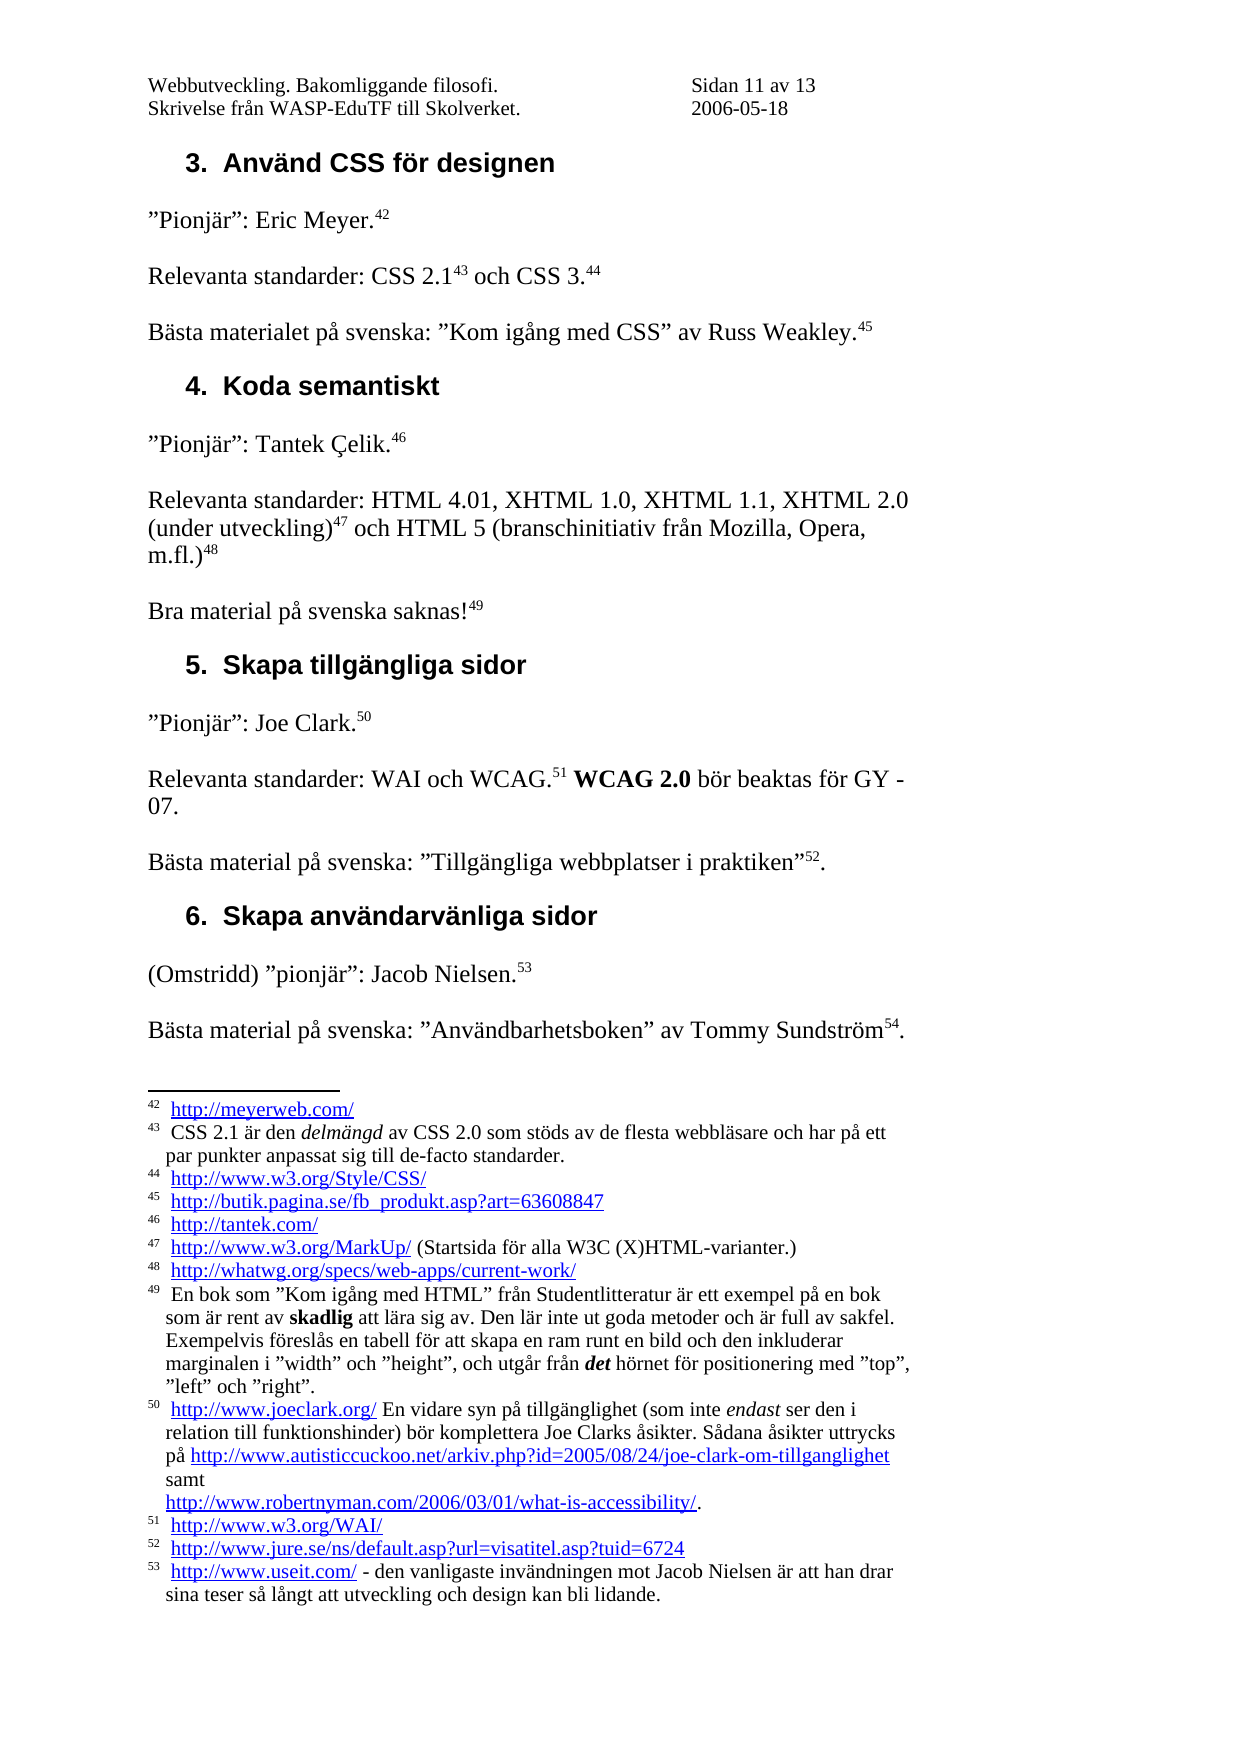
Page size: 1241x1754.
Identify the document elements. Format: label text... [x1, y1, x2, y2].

text CSS 2.1 är den delmängd av CSS 2.0 som stöds av de flesta webbläsare och har på ett par punkter anpassat sig till de-facto standarder. [148, 1121, 915, 1167]
text ”Pionjär”: Tantek Çelik. [148, 430, 915, 458]
subtitle Använd CSS för designen [185, 148, 915, 178]
text http://www.joeclark.org/ En vidare syn på tillgänglighet (som inte endast ser den i relation till funktionshinder) bör komplettera Joe Clarks åsikter. Sådana åsikter uttrycks på http://www.autisticcuckoo.net/arkiv.php?id=2005/08/24/joe-clark-om-tillganglighet samt http://www.robertnyman.com/2006/03/01/what-is-accessibility/. [148, 1398, 915, 1514]
text http://www.jure.se/ns/default.asp?url=visatitel.asp?tuid=6724 [148, 1537, 915, 1560]
text Relevanta standarder: WAI och WCAG. WCAG 2.0 bör beaktas för GY -07. [148, 765, 915, 820]
text (Omstridd) ”pionjär”: Jacob Nielsen. [148, 960, 915, 988]
text http://whatwg.org/specs/web-apps/current-work/ [148, 1259, 915, 1282]
text En bok som ”Kom igång med HTML” från Studentlitteratur är ett exempel på en bok som är rent av skadlig att lära sig av. Den lär inte ut goda metoder och är full av sakfel. Exempelvis föreslås en tabell för att skapa en ram runt en bild och den inkluderar marginalen i ”width” och ”height”, och utgår från det hörnet för positionering med ”top”, ”left” och ”right”. [148, 1282, 915, 1398]
text http://butik.pagina.se/fb_produkt.asp?art=63608847 [148, 1190, 915, 1213]
subtitle Skapa användarvänliga sidor [185, 901, 915, 932]
text ”Pionjär”: Joe Clark. [148, 709, 915, 736]
subtitle Skapa tillgängliga sidor [185, 650, 915, 680]
text ”Pionjär”: Eric Meyer. [148, 206, 915, 234]
text Bra material på svenska saknas! [148, 597, 915, 625]
text http://www.useit.com/ - den vanligaste invändningen mot Jacob Nielsen är att han drar sina teser så långt att utveckling och design kan bli lidande. [148, 1560, 915, 1606]
text Relevanta standarder: HTML 4.01, XHTML 1.0, XHTML 1.1, XHTML 2.0 (under utveckling) och HTML 5 (branschinitiativ från Mozilla, Opera, m.fl.) [148, 486, 915, 569]
text Relevanta standarder: CSS 2.1 och CSS 3. [148, 262, 915, 290]
text http://www.w3.org/MarkUp/ (Startsida för alla W3C (X)HTML-varianter.) [148, 1236, 915, 1259]
text http://www.w3.org/WAI/ [148, 1514, 915, 1537]
text http://tantek.com/ [148, 1213, 915, 1236]
subtitle Koda semantiskt [185, 371, 915, 402]
text Bästa material på svenska: ”Användbarhetsboken” av Tommy Sundström. [148, 1016, 915, 1044]
text http://www.w3.org/Style/CSS/ [148, 1167, 915, 1190]
text Bästa materialet på svenska: ”Kom igång med CSS” av Russ Weakley. [148, 318, 915, 346]
text http://meyerweb.com/ [148, 1097, 915, 1121]
text Bästa material på svenska: ”Tillgängliga webbplatser i praktiken”. [148, 848, 915, 876]
